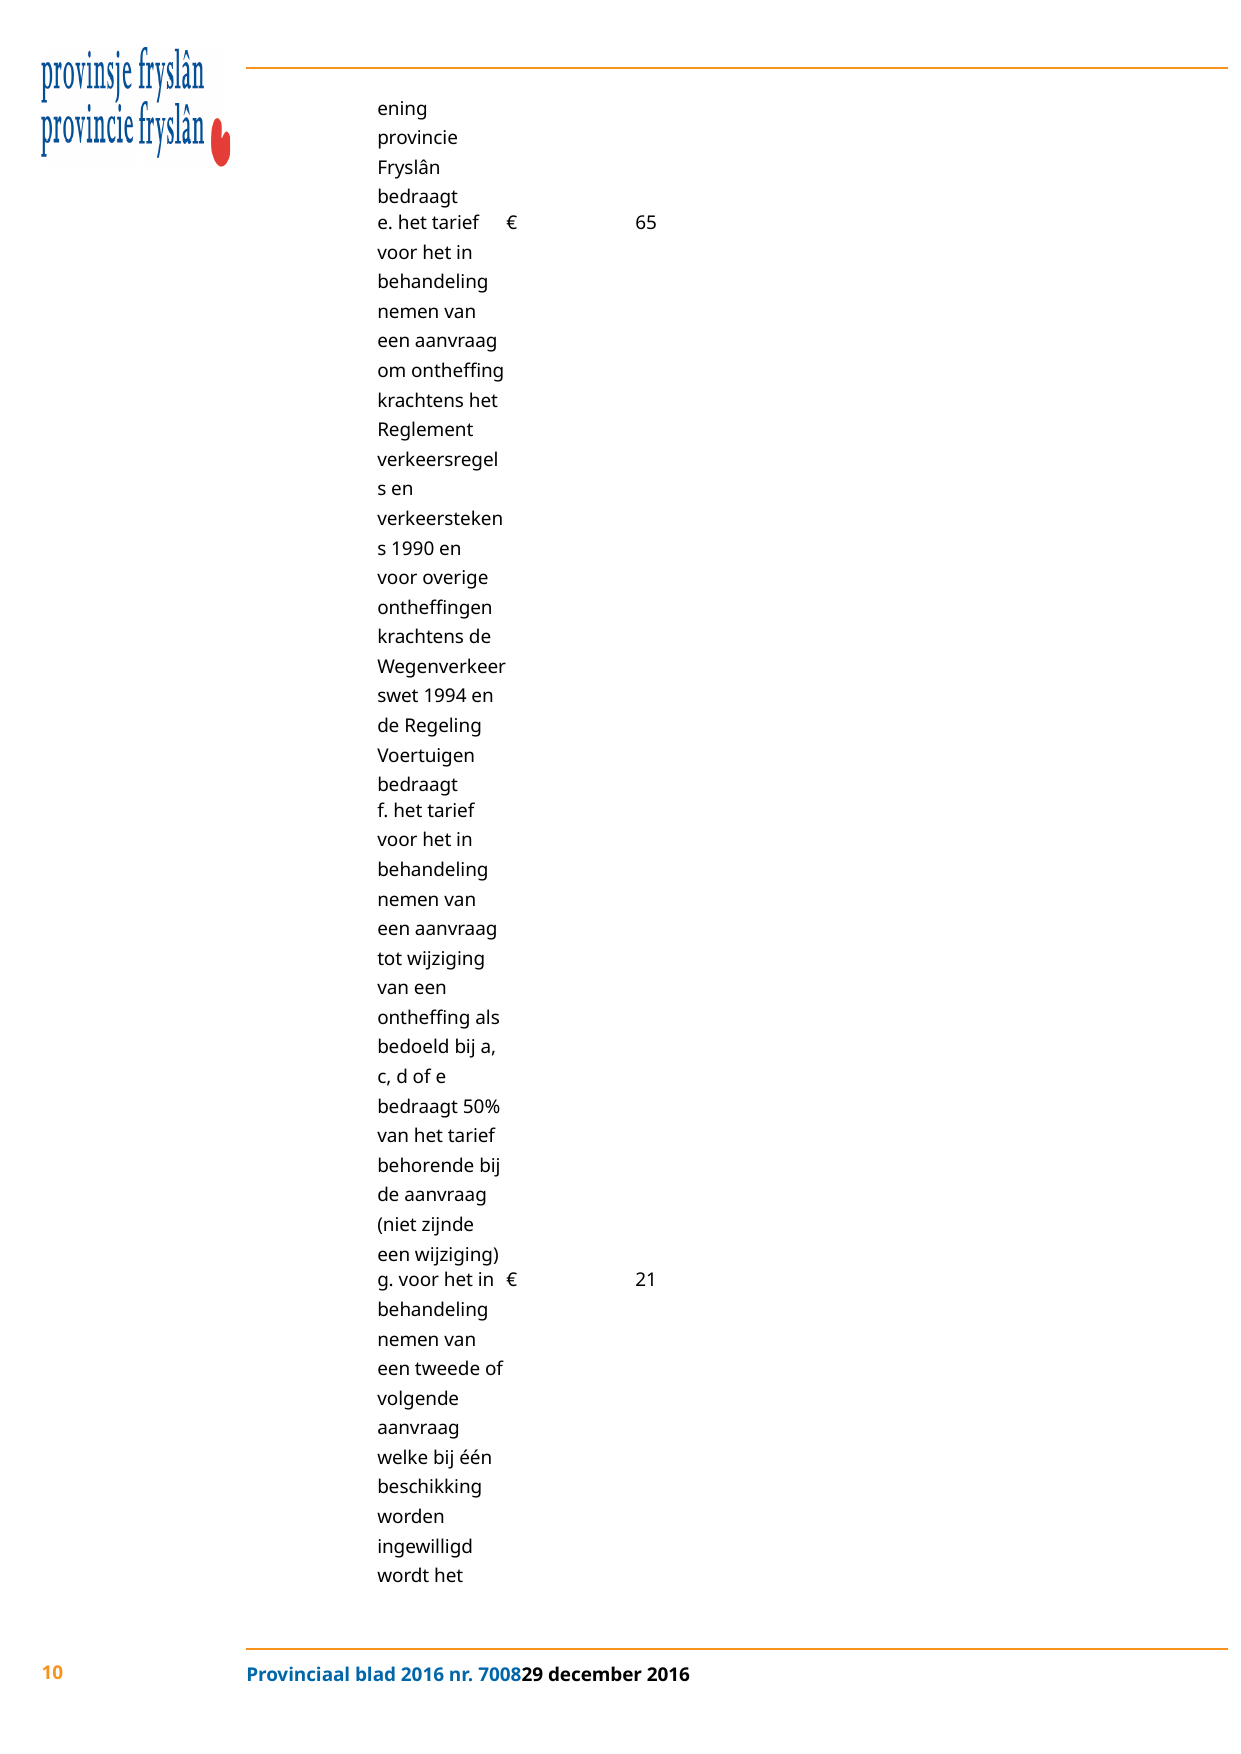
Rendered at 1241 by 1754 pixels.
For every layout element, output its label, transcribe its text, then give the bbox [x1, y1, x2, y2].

picture [41, 47, 231, 172]
table_cell [248, 1267, 377, 1588]
table_cell [506, 95, 635, 209]
table_cell 21 [635, 1267, 764, 1588]
table_cell € [506, 209, 635, 797]
table_cell [248, 95, 377, 209]
table_cell [248, 209, 377, 797]
table_cell g. voor het in behandeling nemen van een tweede of volgende aanvraag welke bij één beschikking worden ingewilligd wordt het [377, 1267, 506, 1588]
table_cell € [506, 1267, 635, 1588]
table_cell 65 [635, 209, 764, 797]
table_cell f. het tarief voor het in behandeling nemen van een aanvraag tot wijziging van een ontheffing als bedoeld bij a, c, d of e bedraagt 50% van het tarief behorende bij de aanvraag (niet zijnde een wijziging) [377, 797, 506, 1267]
table_cell ening provincie Fryslân bedraagt [377, 95, 506, 209]
table_cell [506, 797, 635, 1267]
table_cell [635, 95, 764, 209]
table_cell e. het tarief voor het in behandeling nemen van een aanvraag om ontheffing krachtens het Reglement verkeersregels en verkeerstekens 1990 en voor overige ontheffingen krachtens de Wegenverkeerswet 1994 en de Regeling Voertuigen bedraagt [377, 209, 506, 797]
table_cell [248, 797, 377, 1267]
table_cell [635, 797, 764, 1267]
